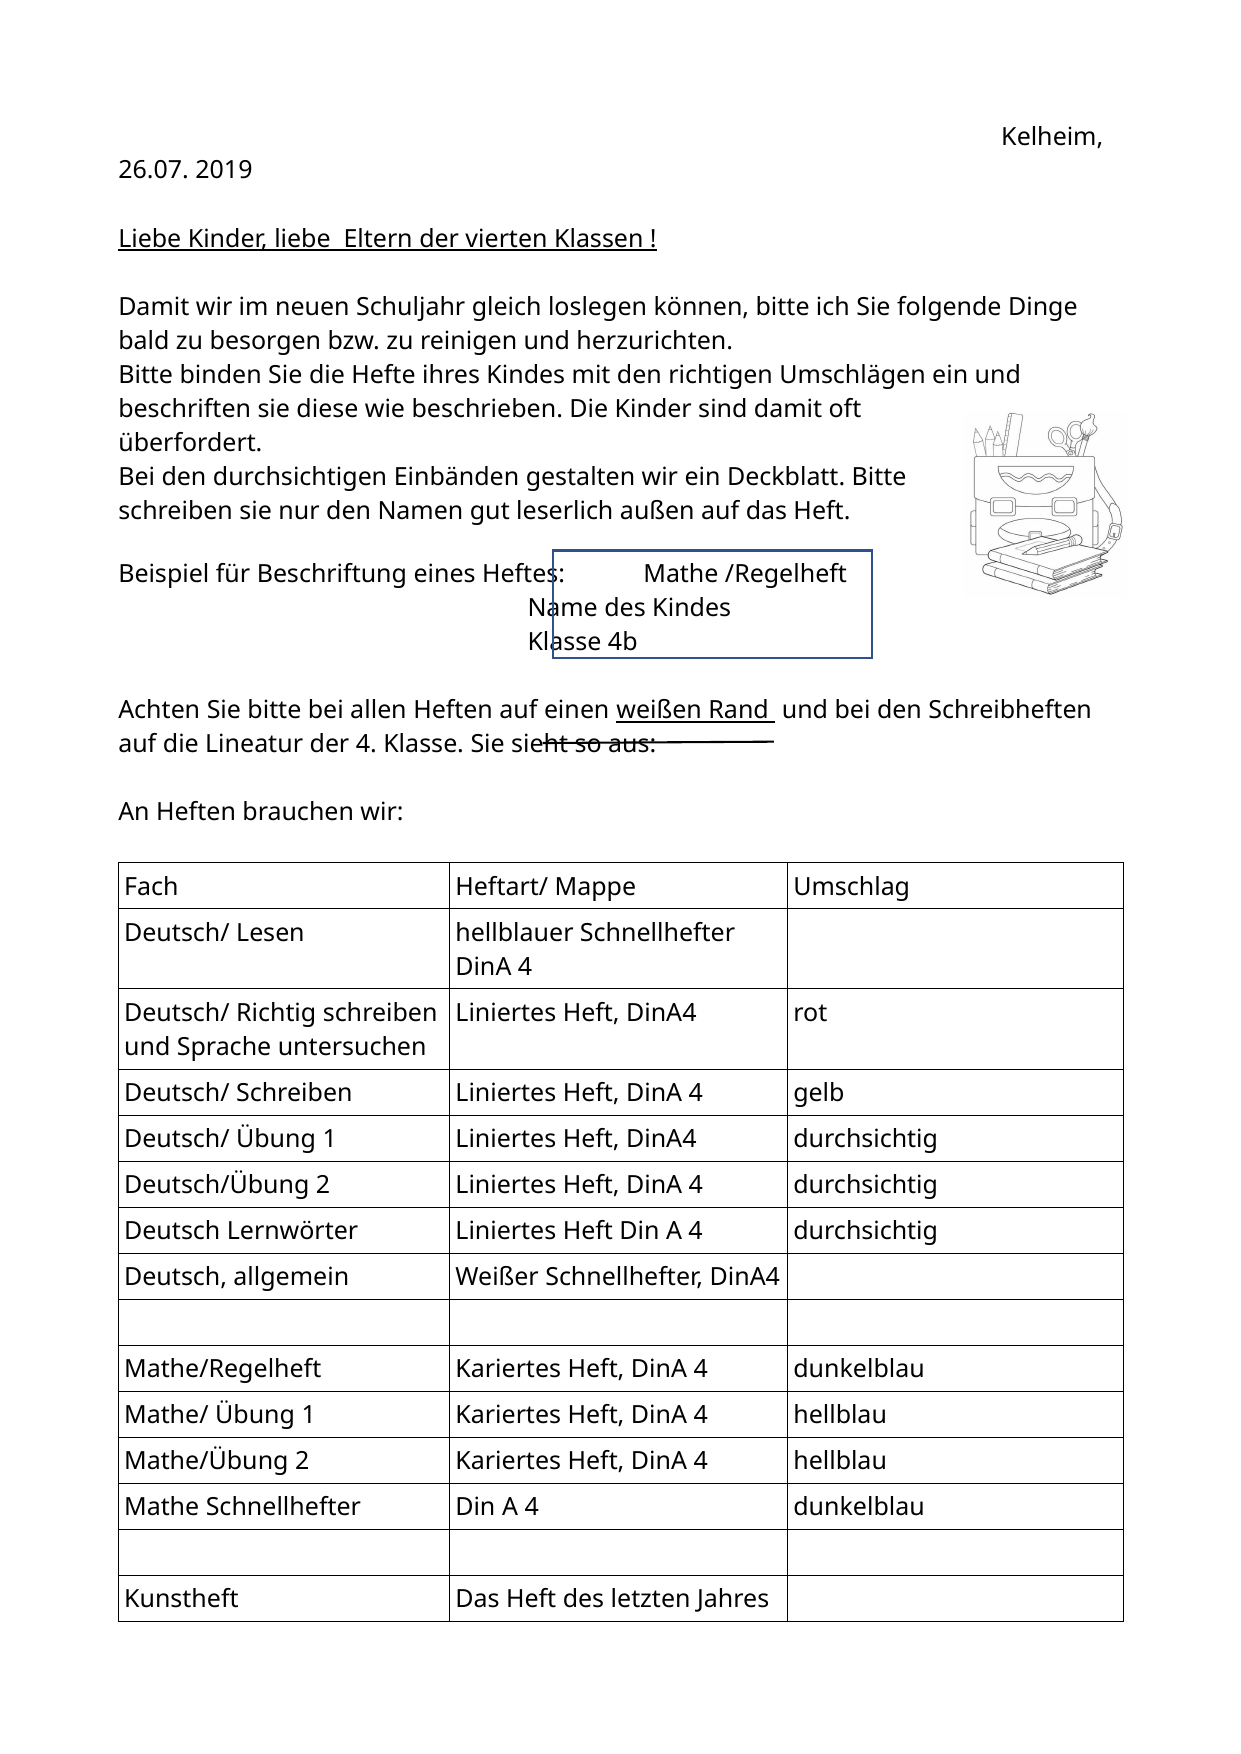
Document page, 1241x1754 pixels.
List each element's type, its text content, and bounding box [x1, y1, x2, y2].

table_cell Deutsch/ Richtig schreiben und Sprache untersuchen [119, 989, 449, 1068]
table_cell Mathe/Übung 2 [119, 1438, 449, 1483]
table_header Umschlag [788, 863, 1123, 908]
text Bei den durchsichtigen Einbänden gestalten wir ein Deckblatt. Bitte schreiben sie nur den Namen gut leserlich außen auf das Heft. [118, 459, 962, 527]
text Liebe Kinder, liebe Eltern der vierten Klassen ! [118, 220, 1122, 254]
table_cell Deutsch/Übung 2 [119, 1162, 449, 1207]
table_cell Liniertes Heft Din A 4 [450, 1208, 787, 1253]
table_cell Deutsch/ Übung 1 [119, 1116, 449, 1161]
table_cell [119, 1300, 449, 1345]
table_header Heftart/ Mappe [450, 863, 787, 908]
text Klasse 4b [554, 624, 871, 657]
text Beispiel für Beschriftung eines Heftes: Mathe /Regelheft [873, 556, 962, 590]
text Name des Kindes [554, 590, 871, 624]
table_cell Mathe/ Übung 1 [119, 1392, 449, 1437]
text Kelheim, 26.07. 2019 [118, 118, 1122, 186]
table_cell rot [788, 989, 1123, 1068]
table_cell Kariertes Heft, DinA 4 [450, 1392, 787, 1437]
table_cell [788, 1576, 1123, 1621]
table_cell gelb [788, 1070, 1123, 1114]
text Beispiel für Beschriftung eines Heftes: Mathe /Regelheft [554, 556, 871, 590]
text Achten Sie bitte bei allen Heften auf einen weißen Rand und bei den Schreibheften auf die Lineatur der 4. Klasse. Sie sieht so aus: [118, 692, 1122, 760]
text Bitte binden Sie die Hefte ihres Kindes mit den richtigen Umschlägen ein und beschriften sie diese wie beschrieben. Die Kinder sind damit oft überfordert. [118, 357, 1122, 459]
table_cell dunkelblau [788, 1484, 1123, 1529]
table_cell [788, 1254, 1123, 1299]
text Name des Kindes [873, 590, 1122, 624]
text Klasse 4b [873, 624, 1122, 658]
table_cell durchsichtig [788, 1208, 1123, 1253]
table_cell Deutsch/ Lesen [119, 909, 449, 988]
text Beispiel für Beschriftung eines Heftes: Mathe /Regelheft [118, 556, 552, 590]
table_cell [119, 1530, 449, 1575]
table_cell hellblau [788, 1438, 1123, 1483]
table_cell Deutsch Lernwörter [119, 1208, 449, 1253]
table_cell Mathe Schnellhefter [119, 1484, 449, 1529]
table_cell [450, 1530, 787, 1575]
table_cell Liniertes Heft, DinA4 [450, 989, 787, 1068]
table_cell Kariertes Heft, DinA 4 [450, 1346, 787, 1391]
table_cell Deutsch, allgemein [119, 1254, 449, 1299]
table_cell Kunstheft [119, 1576, 449, 1621]
table_cell Weißer Schnellhefter, DinA4 [450, 1254, 787, 1299]
table_header Fach [119, 863, 449, 908]
table_cell [788, 1300, 1123, 1345]
table_cell Deutsch/ Schreiben [119, 1070, 449, 1114]
table_cell [450, 1300, 787, 1345]
text Damit wir im neuen Schuljahr gleich loslegen können, bitte ich Sie folgende Dinge bald zu besorgen bzw. zu reinigen und herzurichten. [118, 288, 1122, 357]
table_cell Liniertes Heft, DinA 4 [450, 1070, 787, 1114]
table_cell hellblau [788, 1392, 1123, 1437]
table_cell dunkelblau [788, 1346, 1123, 1391]
table_cell Liniertes Heft, DinA 4 [450, 1162, 787, 1207]
table_cell Mathe/Regelheft [119, 1346, 449, 1391]
table_cell durchsichtig [788, 1116, 1123, 1161]
table_cell durchsichtig [788, 1162, 1123, 1207]
table_cell [788, 1530, 1123, 1575]
text Name des Kindes [118, 590, 552, 624]
table_cell Das Heft des letzten Jahres [450, 1576, 787, 1621]
table_cell Liniertes Heft, DinA4 [450, 1116, 787, 1161]
table_cell Din A 4 [450, 1484, 787, 1529]
table_cell Kariertes Heft, DinA 4 [450, 1438, 787, 1483]
table_cell [788, 909, 1123, 988]
table_cell hellblauer Schnellhefter DinA 4 [450, 909, 787, 988]
text Klasse 4b [118, 624, 552, 658]
text An Heften brauchen wir: [118, 794, 1122, 828]
